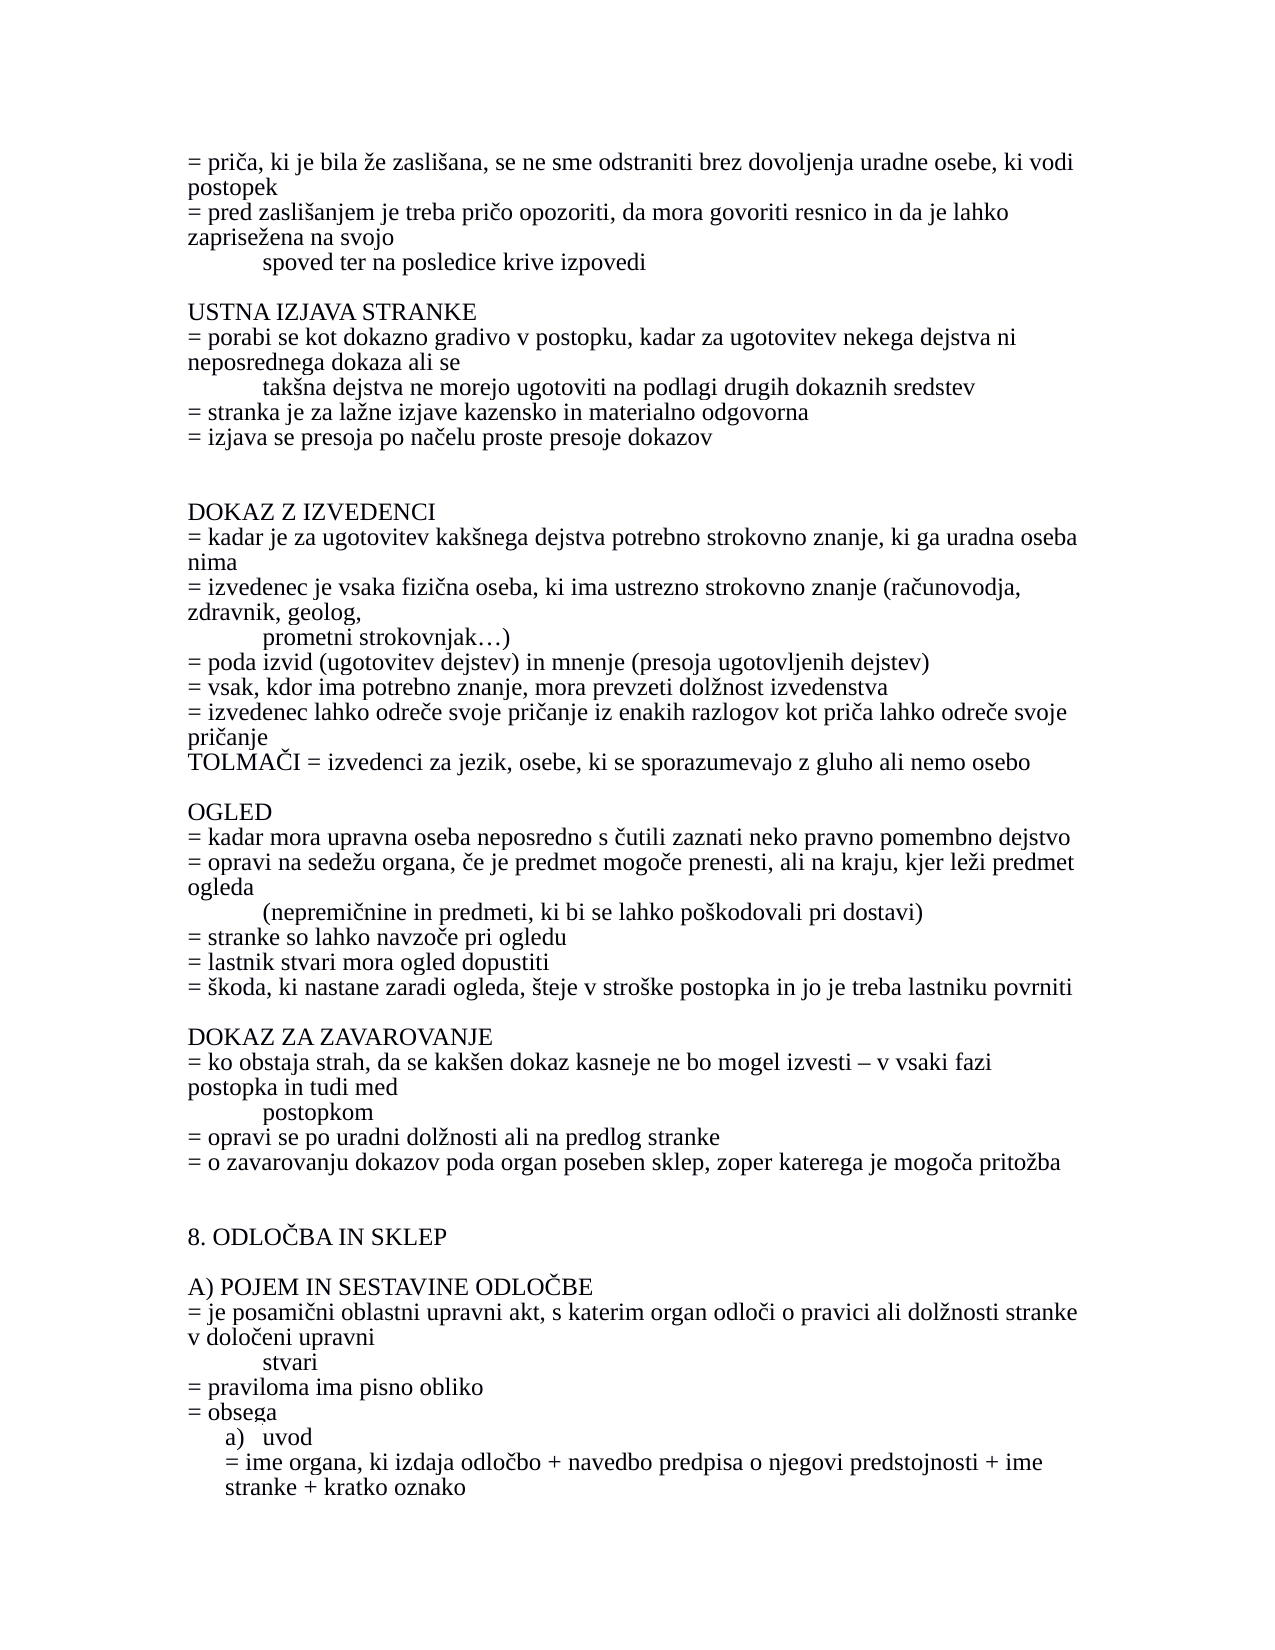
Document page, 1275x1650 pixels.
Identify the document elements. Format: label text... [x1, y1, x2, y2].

text a) uvod [225, 1425, 1087, 1450]
text = stranke so lahko navzoče pri ogledu [187, 925, 1087, 950]
text = praviloma ima pisno obliko [187, 1375, 1087, 1400]
text = o zavarovanju dokazov poda organ poseben sklep, zoper katerega je mogoča pritožba [187, 1150, 1087, 1175]
text stvari [187, 1350, 1087, 1375]
text TOLMAČI = izvedenci za jezik, osebe, ki se sporazumevajo z gluho ali nemo osebo [187, 750, 1087, 775]
text prometni strokovnjak…) [187, 625, 1087, 650]
text (nepremičnine in predmeti, ki bi se lahko poškodovali pri dostavi) [187, 900, 1087, 925]
text = je posamični oblastni upravni akt, s katerim organ odloči o pravici ali dolžnosti stranke v določeni upravni [187, 1300, 1087, 1350]
text = vsak, kdor ima potrebno znanje, mora prevzeti dolžnost izvedenstva [187, 675, 1087, 700]
text = izjava se presoja po načelu proste presoje dokazov [187, 425, 1087, 450]
text = porabi se kot dokazno gradivo v postopku, kadar za ugotovitev nekega dejstva ni neposrednega dokaza ali se [187, 325, 1087, 375]
text postopkom [187, 1100, 1087, 1125]
text = kadar mora upravna oseba neposredno s čutili zaznati neko pravno pomembno dejstvo [187, 825, 1087, 850]
text = poda izvid (ugotovitev dejstev) in mnenje (presoja ugotovljenih dejstev) [187, 650, 1087, 675]
text = ime organa, ki izdaja odločbo + navedbo predpisa o njegovi predstojnosti + ime stranke + kratko oznako [225, 1450, 1087, 1500]
text = obsega [187, 1400, 1087, 1425]
text = opravi na sedežu organa, če je predmet mogoče prenesti, ali na kraju, kjer leži predmet ogleda [187, 850, 1087, 900]
text = izvedenec je vsaka fizična oseba, ki ima ustrezno strokovno znanje (računovodja, zdravnik, geolog, [187, 575, 1087, 625]
text = izvedenec lahko odreče svoje pričanje iz enakih razlogov kot priča lahko odreče svoje pričanje [187, 700, 1087, 750]
text DOKAZ Z IZVEDENCI [187, 500, 1087, 525]
text = opravi se po uradni dolžnosti ali na predlog stranke [187, 1125, 1087, 1150]
text spoved ter na posledice krive izpovedi [187, 250, 1087, 275]
text 8. ODLOČBA IN SKLEP [187, 1225, 1087, 1250]
text DOKAZ ZA ZAVAROVANJE [187, 1025, 1087, 1050]
text = pred zaslišanjem je treba pričo opozoriti, da mora govoriti resnico in da je lahko zaprisežena na svojo [187, 200, 1087, 250]
text = lastnik stvari mora ogled dopustiti [187, 950, 1087, 975]
text A) POJEM IN SESTAVINE ODLOČBE [187, 1275, 1087, 1300]
text = škoda, ki nastane zaradi ogleda, šteje v stroške postopka in jo je treba lastniku povrniti [187, 975, 1087, 1000]
text = priča, ki je bila že zaslišana, se ne sme odstraniti brez dovoljenja uradne osebe, ki vodi postopek [187, 150, 1087, 200]
text OGLED [187, 800, 1087, 825]
text USTNA IZJAVA STRANKE [187, 300, 1087, 325]
text takšna dejstva ne morejo ugotoviti na podlagi drugih dokaznih sredstev [187, 375, 1087, 400]
text = kadar je za ugotovitev kakšnega dejstva potrebno strokovno znanje, ki ga uradna oseba nima [187, 525, 1087, 575]
text = ko obstaja strah, da se kakšen dokaz kasneje ne bo mogel izvesti – v vsaki fazi postopka in tudi med [187, 1050, 1087, 1100]
text = stranka je za lažne izjave kazensko in materialno odgovorna [187, 400, 1087, 425]
